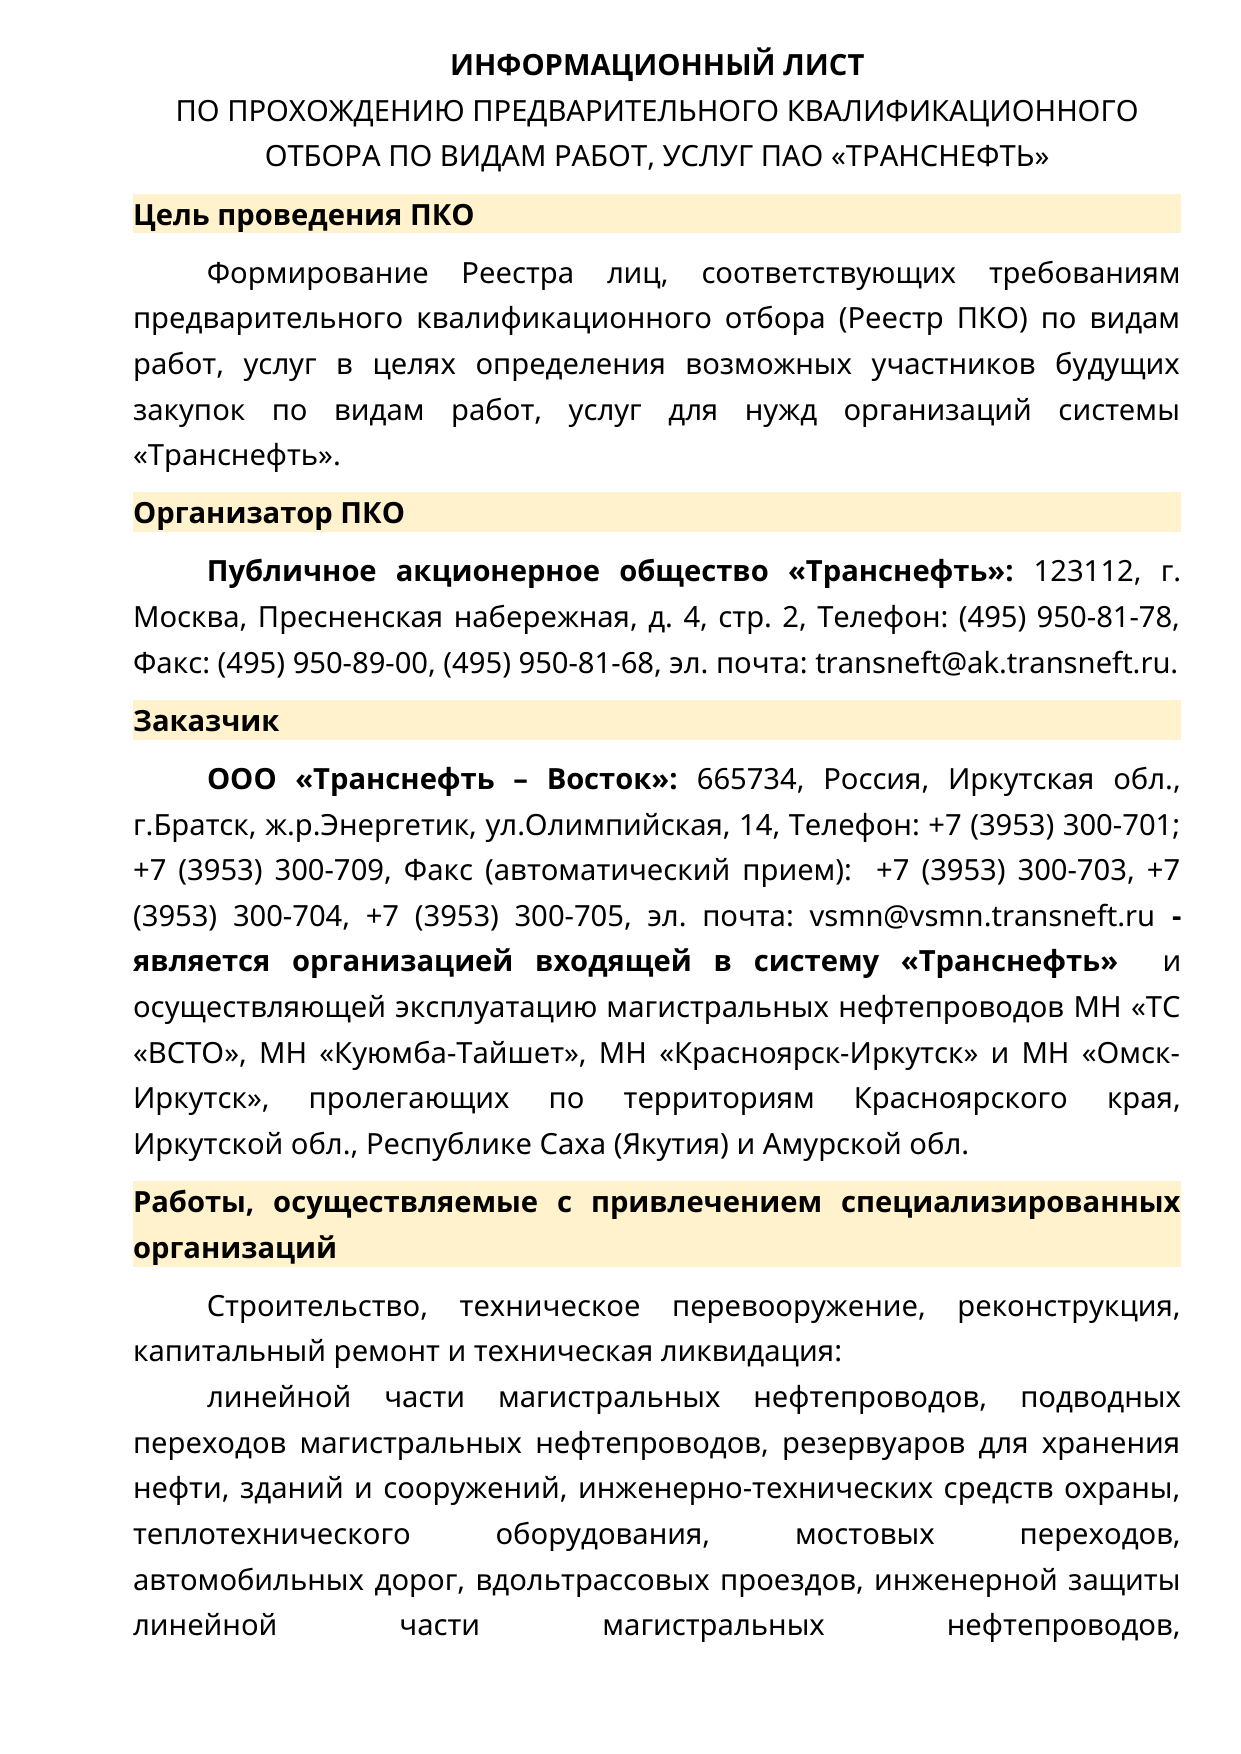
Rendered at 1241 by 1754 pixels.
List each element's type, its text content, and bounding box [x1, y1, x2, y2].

text ИНФОРМАЦИОННЫЙ ЛИСТ [133, 44, 1181, 84]
text Публичное акционерное общество «Транснефть»: 123112, г. Москва, Пресненская набережная, д. 4, стр. 2, Телефон: (495) 950-81-78, Факс: (495) 950-89-00, (495) 950-81-68, эл. почта: transneft@ak.transneft.ru. [133, 551, 1181, 682]
text Работы, осуществляемые с привлечением специализированных организаций [133, 1181, 1181, 1267]
text ПО ПРОХОЖДЕНИЮ ПРЕДВАРИТЕЛЬНОГО КВАЛИФИКАЦИОННОГО ОТБОРА ПО ВИДАМ РАБОТ, УСЛУГ ПАО «ТРАНСНЕФТЬ» [133, 90, 1181, 175]
text Организатор ПКО [133, 492, 1181, 532]
text Заказчик [133, 700, 1181, 740]
text Формирование Реестра лиц, соответствующих требованиям предварительного квалификационного отбора (Реестр ПКО) по видам работ, услуг в целях определения возможных участников будущих закупок по видам работ, услуг для нужд организаций системы «Транснефть». [133, 252, 1181, 474]
text ООО «Транснефть – Восток»: 665734, Россия, Иркутcкая обл., г.Братск, ж.р.Энергетик, ул.Олимпийская, 14, Телефон: +7 (3953) 300-701; +7 (3953) 300-709, Факс (автоматический прием): +7 (3953) 300-703, +7 (3953) 300-704, +7 (3953) 300-705, эл. почта: vsmn@vsmn.transneft.ru - является организацией входящей в систему «Транснефть» и осуществляющей эксплуатацию магистральных нефтепроводов МН «ТС «ВСТО», МН «Куюмба-Тайшет», МН «Красноярск-Иркутск» и МН «Омск-Иркутск», пролегающих по территориям Красноярского края, Иркутской обл., Республике Саха (Якутия) и Амурской обл. [133, 758, 1181, 1163]
text Строительство, техническое перевооружение, реконструкция, капитальный ремонт и техническая ликвидация: [133, 1285, 1181, 1370]
text линейной части магистральных нефтепроводов, подводных переходов магистральных нефтепроводов, резервуаров для хранения нефти, зданий и сооружений, инженерно-технических средств охраны, теплотехнического оборудования, мостовых переходов, автомобильных дорог, вдольтрассовых проездов, инженерной защиты линейной части магистральных нефтепроводов, [133, 1376, 1181, 1644]
text Цель проведения ПКО [133, 194, 1181, 233]
